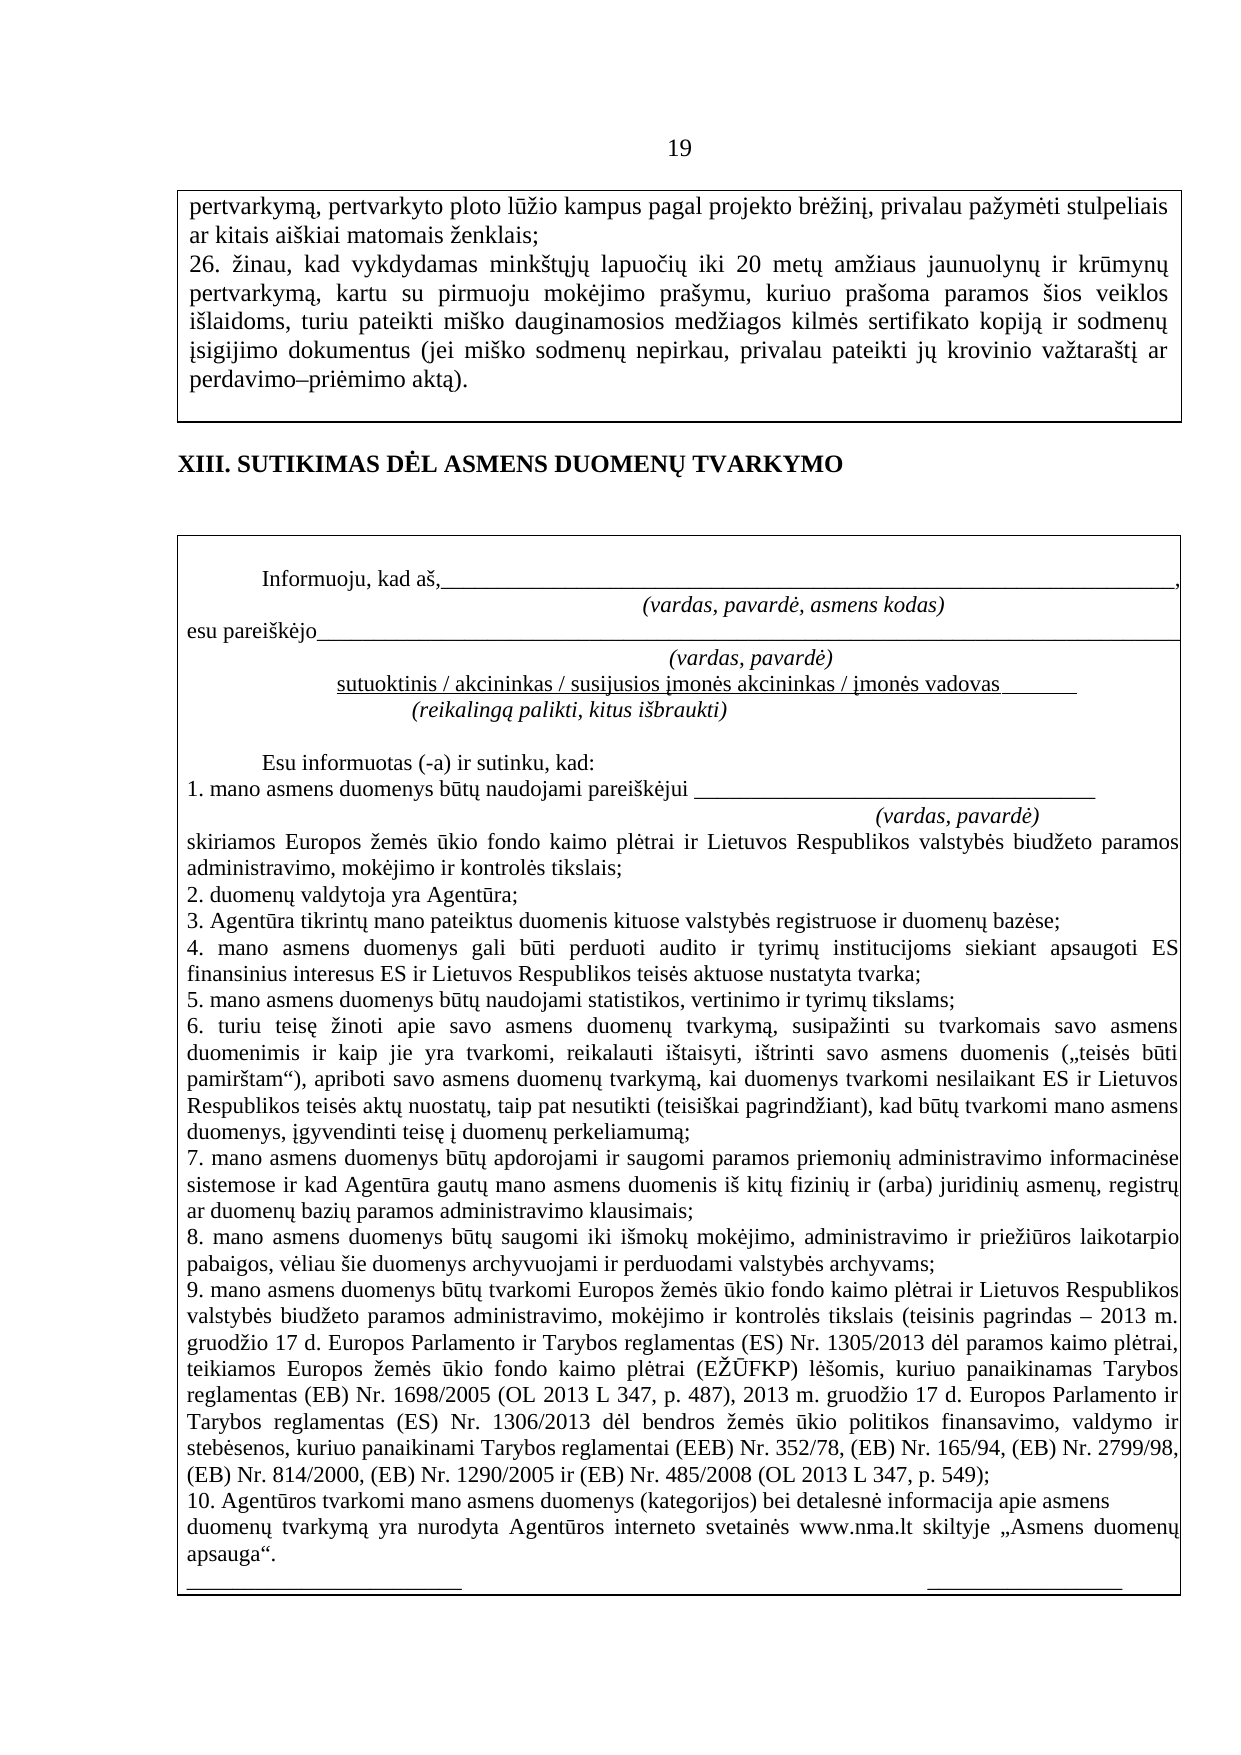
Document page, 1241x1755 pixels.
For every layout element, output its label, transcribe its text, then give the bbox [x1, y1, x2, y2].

text 10. Agentūros tvarkomi mano asmens duomenys (kategorijos) bei detalesnė informacija apie asmens [178, 1484, 1180, 1510]
text Informuoju, kad aš, , [178, 561, 1180, 588]
text 2. duomenų valdytoja yra Agentūra; [178, 878, 1180, 904]
text (reikalingą palikti, kitus išbraukti) [178, 693, 1180, 723]
text (vardas, pavardė) [178, 799, 1180, 825]
text 6. turiu teisę žinoti apie savo asmens duomenų tvarkymą, susipažinti su tvarkomais savo asmens duomenimis ir kaip jie yra tvarkomi, reikalauti ištaisyti, ištrinti savo asmens duomenis („teisės būti pamirštam“), apriboti savo asmens duomenų tvarkymą, kai duomenys tvarkomi nesilaikant ES ir Lietuvos Respublikos teisės aktų nuostatų, taip pat nesutikti (teisiškai pagrindžiant), kad būtų tvarkomi mano asmens duomenys, įgyvendinti teisę į duomenų perkeliamumą; [178, 1009, 1180, 1141]
text duomenų tvarkymą yra nurodyta Agentūros interneto svetainės www.nma.lt skiltyje „Asmens duomenų apsauga“. [178, 1510, 1180, 1563]
text esu pareiškėjo [178, 614, 1180, 641]
text 8. mano asmens duomenys būtų saugomi iki išmokų mokėjimo, administravimo ir priežiūros laikotarpio pabaigos, vėliau šie duomenys archyvuojami ir perduodami valstybės archyvams; [178, 1220, 1180, 1273]
text sutuoktinis / akcininkas / susijusios įmonės akcininkas / įmonės vadovas [178, 667, 1180, 693]
text 3. Agentūra tikrintų mano pateiktus duomenis kituose valstybės registruose ir duomenų bazėse; [178, 904, 1180, 930]
table_header pertvarkymą, pertvarkyto ploto lūžio kampus pagal projekto brėžinį, privalau pažymėti stulpeliais ar kitais aiškiai matomais ženklais; 26. žinau, kad vykdydamas minkštųjų lapuočių iki 20 metų amžiaus jaunuolynų ir krūmynų pertvarkymą, kartu su pirmuoju mokėjimo prašymu, kuriuo prašoma paramos šios veiklos išlaidoms, turiu pateikti miško dauginamosios medžiagos kilmės sertifikato kopiją ir sodmenų įsigijimo dokumentus (jei miško sodmenų nepirkau, privalau pateikti jų krovinio važtaraštį ar perdavimo–priėmimo aktą). [178, 191, 1181, 421]
text (vardas, pavardė, asmens kodas) [178, 588, 1180, 614]
text ________________________ _________________ [178, 1563, 1180, 1594]
text 1. mano asmens duomenys būtų naudojami pareiškėjui ___________________________________ [178, 772, 1180, 799]
text Esu informuotas (-a) ir sutinku, kad: [178, 746, 1180, 772]
text XIII. SUTIKIMAS DĖL ASMENS DUOMENŲ TVARKYMO [177, 449, 1181, 478]
text 4. mano asmens duomenys gali būti perduoti audito ir tyrimų institucijoms siekiant apsaugoti ES finansinius interesus ES ir Lietuvos Respublikos teisės aktuose nustatyta tvarka; [178, 930, 1180, 983]
text 7. mano asmens duomenys būtų apdorojami ir saugomi paramos priemonių administravimo informacinėse sistemose ir kad Agentūra gautų mano asmens duomenis iš kitų fizinių ir (arba) juridinių asmenų, registrų ar duomenų bazių paramos administravimo klausimais; [178, 1141, 1180, 1220]
text 9. mano asmens duomenys būtų tvarkomi Europos žemės ūkio fondo kaimo plėtrai ir Lietuvos Respublikos valstybės biudžeto paramos administravimo, mokėjimo ir kontrolės tikslais (teisinis pagrindas – 2013 m. gruodžio 17 d. Europos Parlamento ir Tarybos reglamentas (ES) Nr. 1305/2013 dėl paramos kaimo plėtrai, teikiamos Europos žemės ūkio fondo kaimo plėtrai (EŽŪFKP) lėšomis, kuriuo panaikinamas Tarybos reglamentas (EB) Nr. 1698/2005 (OL 2013 L 347, p. 487), 2013 m. gruodžio 17 d. Europos Parlamento ir Tarybos reglamentas (ES) Nr. 1306/2013 dėl bendros žemės ūkio politikos finansavimo, valdymo ir stebėsenos, kuriuo panaikinami Tarybos reglamentai (EEB) Nr. 352/78, (EB) Nr. 165/94, (EB) Nr. 2799/98, (EB) Nr. 814/2000, (EB) Nr. 1290/2005 ir (EB) Nr. 485/2008 (OL 2013 L 347, p. 549); [178, 1273, 1180, 1484]
text 5. mano asmens duomenys būtų naudojami statistikos, vertinimo ir tyrimų tikslams; [178, 983, 1180, 1009]
text (vardas, pavardė) [178, 641, 1180, 667]
text skiriamos Europos žemės ūkio fondo kaimo plėtrai ir Lietuvos Respublikos valstybės biudžeto paramos administravimo, mokėjimo ir kontrolės tikslais; [178, 825, 1180, 878]
